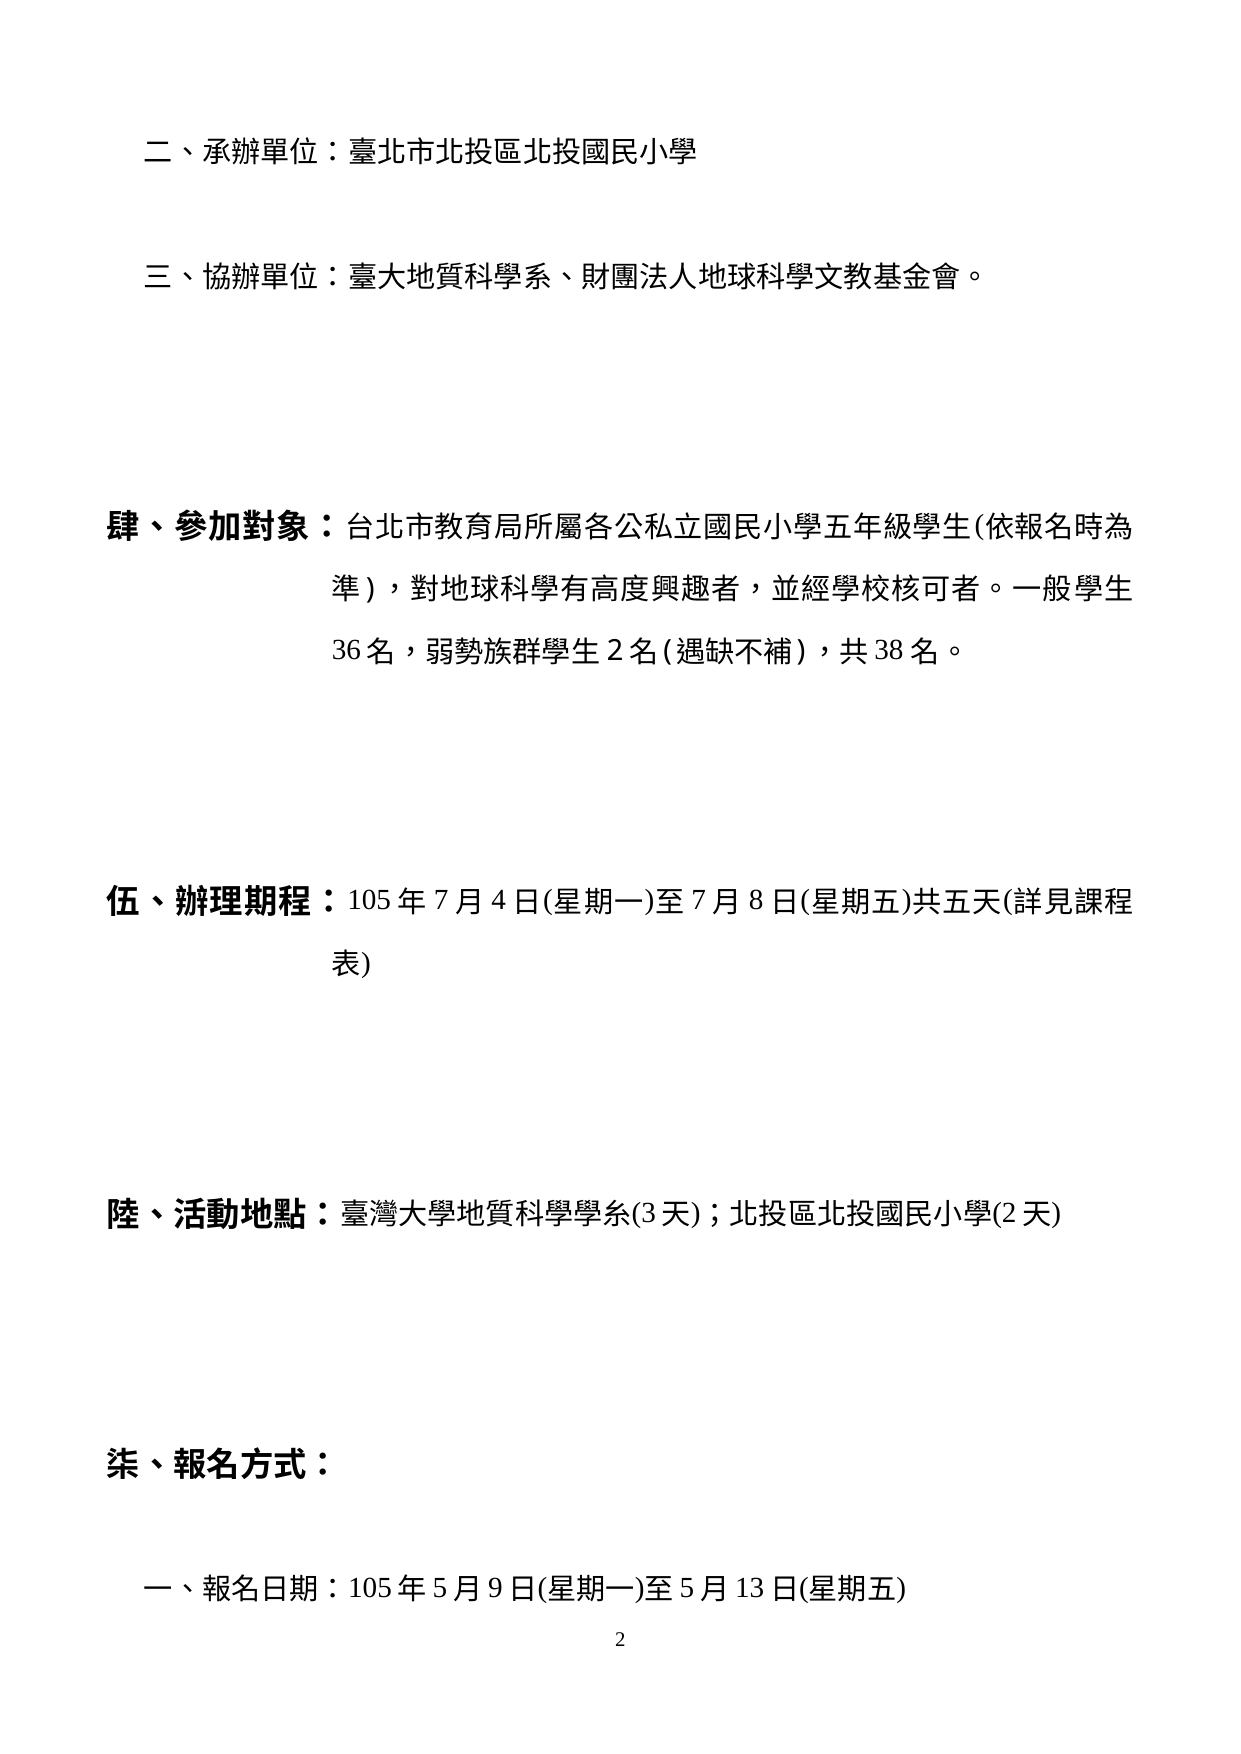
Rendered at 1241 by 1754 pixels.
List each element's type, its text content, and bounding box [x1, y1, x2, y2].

text 肆、參加對象：台北市教育局所屬各公私立國民小學五年級學生(依報名時為準)，對地球科學有高度興趣者，並經學校核可者。一般學生36名，弱勢族群學生2名(遇缺不補)，共38 名。 [106, 483, 1134, 670]
text 三、協辦單位：臺大地質科學系、財團法人地球科學文教基金會。 [144, 233, 1134, 295]
text 陸、活動地點：臺灣大學地質科學學糸(3天)；北投區北投國民小學(2天) [106, 1170, 1134, 1233]
text 一、報名日期：105年5月9日(星期一)至5月13日(星期五) [144, 1545, 1134, 1608]
text 柒、報名方式： [106, 1420, 1134, 1483]
text 伍、辦理期程：105年7月4日(星期一)至7月8日(星期五)共五天(詳見課程表) [106, 858, 1134, 983]
text 二、承辦單位：臺北市北投區北投國民小學 [144, 108, 1134, 170]
